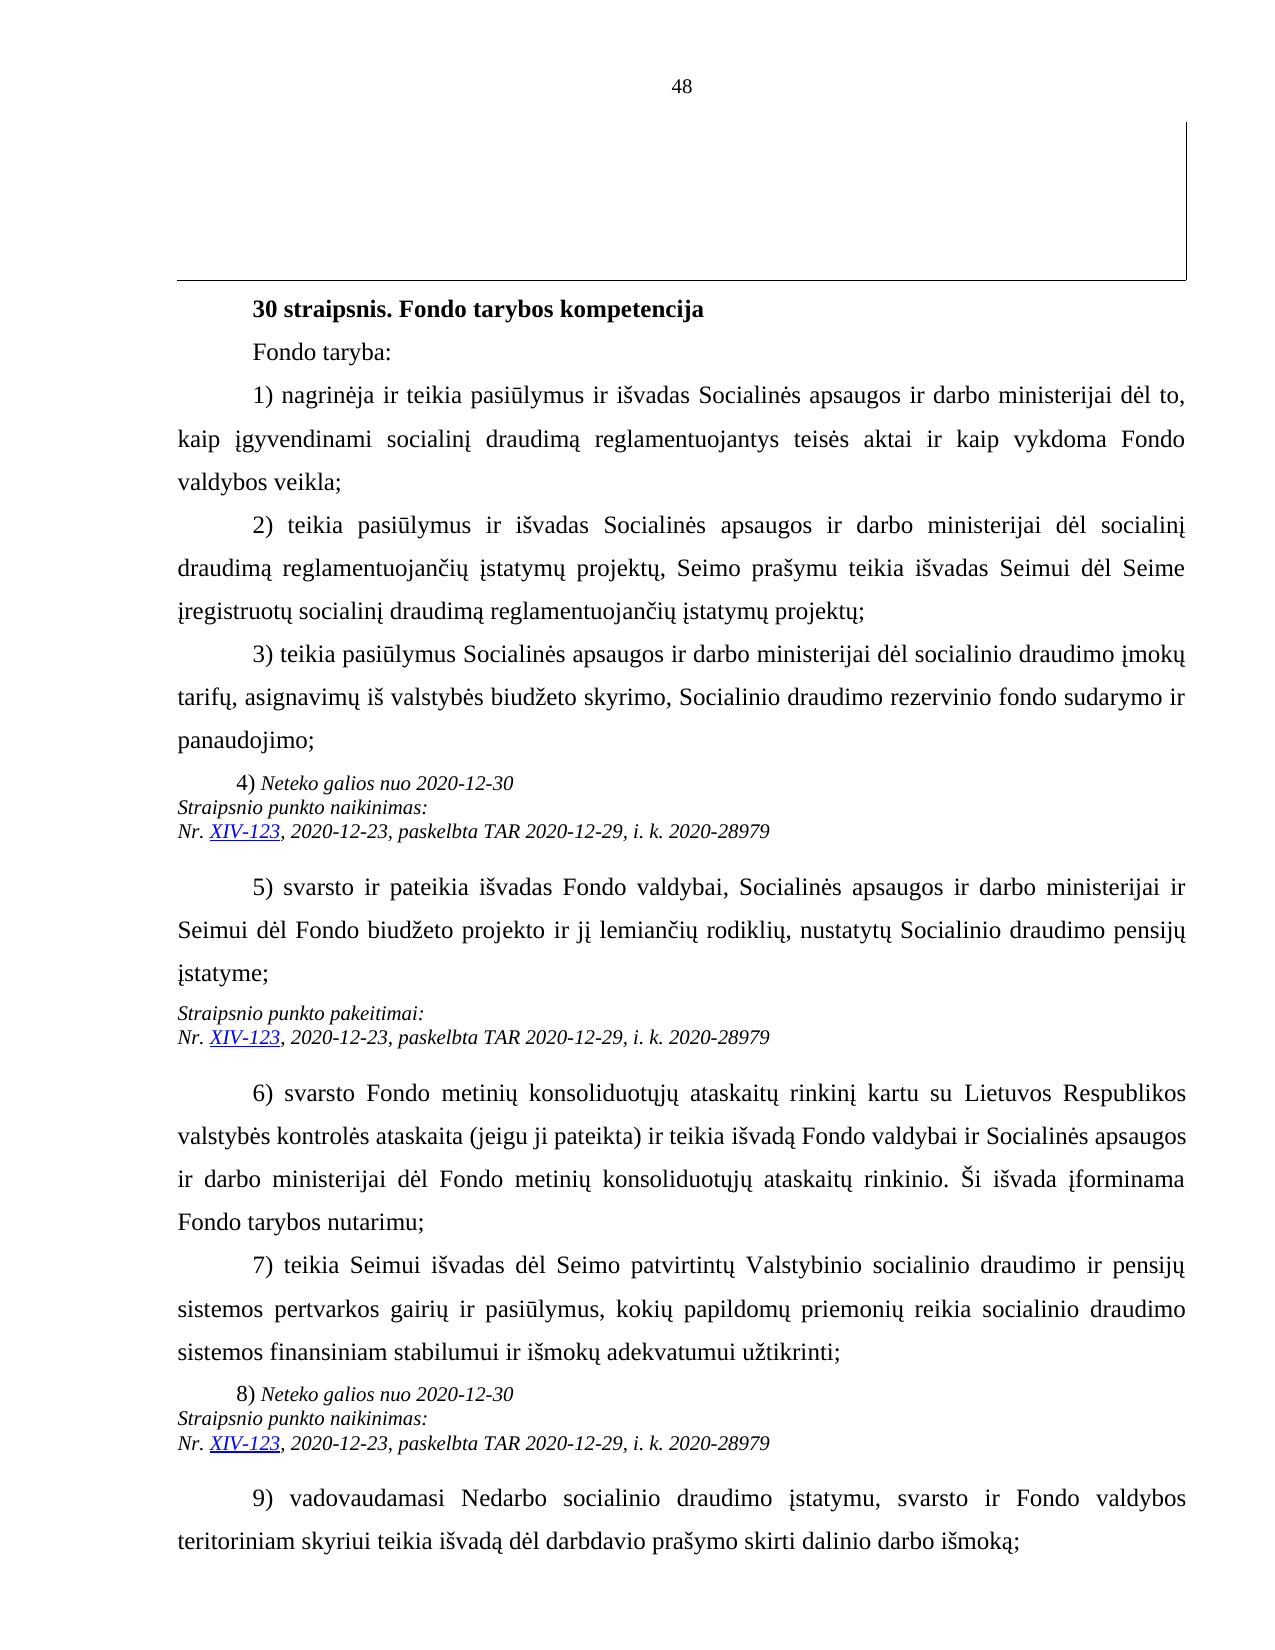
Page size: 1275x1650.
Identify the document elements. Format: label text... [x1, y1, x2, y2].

text 6) svarsto Fondo metinių konsoliduotųjų ataskaitų rinkinį kartu su Lietuvos Respublikos valstybės kontrolės ataskaita (jeigu ji pateikta) ir teikia išvadą Fondo valdybai ir Socialinės apsaugos ir darbo ministerijai dėl Fondo metinių konsoliduotųjų ataskaitų rinkinio. Ši išvada įforminama Fondo tarybos nutarimu; [177, 1078, 1186, 1236]
text 4) Neteko galios nuo 2020-12-30 [177, 769, 1186, 795]
text 1) nagrinėja ir teikia pasiūlymus ir išvadas Socialinės apsaugos ir darbo ministerijai dėl to, kaip įgyvendinami socialinį draudimą reglamentuojantys teisės aktai ir kaip vykdoma Fondo valdybos veikla; [177, 381, 1186, 496]
text 5) svarsto ir pateikia išvadas Fondo valdybai, Socialinės apsaugos ir darbo ministerijai ir Seimui dėl Fondo biudžeto projekto ir jį lemiančių rodiklių, nustatytų Socialinio draudimo pensijų įstatyme; [177, 872, 1186, 987]
text 3) teikia pasiūlymus Socialinės apsaugos ir darbo ministerijai dėl socialinio draudimo įmokų tarifų, asignavimų iš valstybės biudžeto skyrimo, Socialinio draudimo rezervinio fondo sudarymo ir panaudojimo; [177, 639, 1186, 754]
text 2) teikia pasiūlymus ir išvadas Socialinės apsaugos ir darbo ministerijai dėl socialinį draudimą reglamentuojančių įstatymų projektų, Seimo prašymu teikia išvadas Seimui dėl Seime įregistruotų socialinį draudimą reglamentuojančių įstatymų projektų; [177, 510, 1186, 625]
text Straipsnio punkto naikinimas: [177, 1406, 1186, 1430]
text Nr. XIV-123, 2020-12-23, paskelbta TAR 2020-12-29, i. k. 2020-28979 [177, 1430, 1186, 1454]
text 30 straipsnis. Fondo tarybos kompetencija [177, 294, 1186, 323]
text 8) Neteko galios nuo 2020-12-30 [177, 1380, 1186, 1406]
text 7) teikia Seimui išvadas dėl Seimo patvirtintų Valstybinio socialinio draudimo ir pensijų sistemos pertvarkos gairių ir pasiūlymus, kokių papildomų priemonių reikia socialinio draudimo sistemos finansiniam stabilumui ir išmokų adekvatumui užtikrinti; [177, 1251, 1186, 1366]
text Fondo taryba: [177, 337, 1186, 366]
text Nr. XIV-123, 2020-12-23, paskelbta TAR 2020-12-29, i. k. 2020-28979 [177, 819, 1186, 843]
text Straipsnio punkto pakeitimai: [177, 1001, 1186, 1025]
text Nr. XIV-123, 2020-12-23, paskelbta TAR 2020-12-29, i. k. 2020-28979 [177, 1025, 1186, 1049]
text 9) vadovaudamasi Nedarbo socialinio draudimo įstatymu, svarsto ir Fondo valdybos teritoriniam skyriui teikia išvadą dėl darbdavio prašymo skirti dalinio darbo išmoką; [177, 1483, 1186, 1555]
text Straipsnio punkto naikinimas: [177, 795, 1186, 819]
